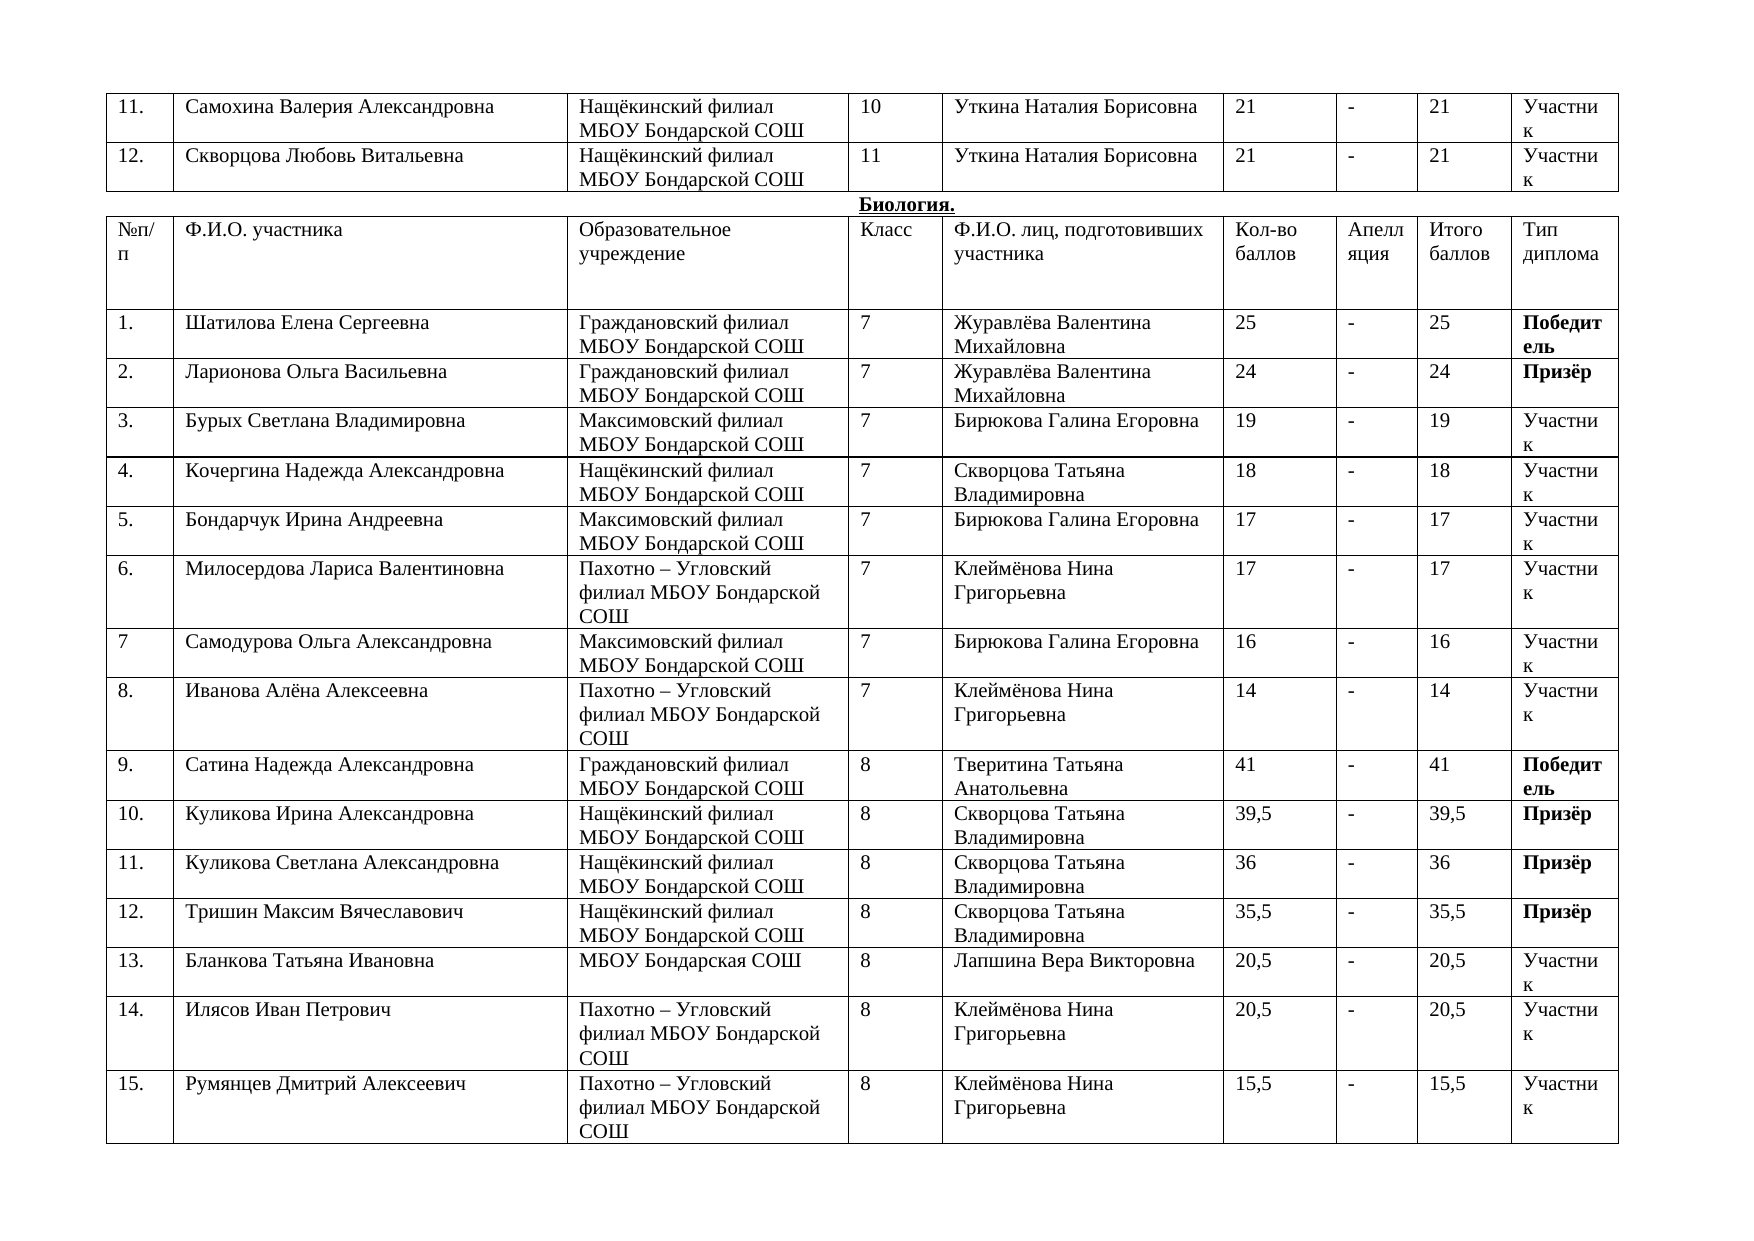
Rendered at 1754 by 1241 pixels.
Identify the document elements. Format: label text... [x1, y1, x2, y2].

table_cell Максимовский филиал МБОУ Бондарской СОШ [568, 629, 848, 677]
table_cell Победитель [1512, 751, 1618, 799]
table_cell Сатина Надежда Александровна [174, 751, 567, 799]
table_cell Бирюкова Галина Егоровна [943, 408, 1223, 456]
table_cell 21 [1418, 94, 1511, 142]
table_cell 19 [1418, 408, 1511, 456]
table_cell Ларионова Ольга Васильевна [174, 359, 567, 407]
table_header №п/п [107, 217, 173, 309]
table_cell Милосердова Лариса Валентиновна [174, 556, 567, 628]
table_cell 13. [107, 948, 173, 996]
table_cell - [1337, 556, 1417, 628]
table_cell 18 [1224, 458, 1336, 506]
table_cell Участник [1512, 408, 1618, 456]
table_cell Нащёкинский филиал МБОУ Бондарской СОШ [568, 801, 848, 849]
table_cell - [1337, 507, 1417, 555]
table_cell 24 [1224, 359, 1336, 407]
table_cell Призёр [1512, 850, 1618, 898]
table_cell 16 [1224, 629, 1336, 677]
table_cell Кочергина Надежда Александровна [174, 458, 567, 506]
table_cell - [1337, 751, 1417, 799]
table_cell Пахотно – Угловский филиал МБОУ Бондарской СОШ [568, 1071, 848, 1143]
table_cell Участник [1512, 556, 1618, 628]
table_cell 20,5 [1418, 997, 1511, 1069]
table_cell Скворцова Любовь Витальевна [174, 143, 567, 191]
table_cell 11. [107, 94, 173, 142]
table_header Кол-во баллов [1224, 217, 1336, 309]
table_cell 16 [1418, 629, 1511, 677]
table_cell Бурых Светлана Владимировна [174, 408, 567, 456]
table_cell 17 [1418, 556, 1511, 628]
table_cell Клеймёнова Нина Григорьевна [943, 556, 1223, 628]
table_cell Участник [1512, 948, 1618, 996]
table_cell 8 [849, 997, 942, 1069]
table_cell Тришин Максим Вячеславович [174, 899, 567, 947]
table_cell 18 [1418, 458, 1511, 506]
table_cell 2. [107, 359, 173, 407]
table_cell 8 [849, 899, 942, 947]
table_cell 10 [849, 94, 942, 142]
table_cell 7 [849, 359, 942, 407]
table_cell 7 [107, 629, 173, 677]
table_cell 11. [107, 850, 173, 898]
table_cell Бондарчук Ирина Андреевна [174, 507, 567, 555]
table_cell Журавлёва Валентина Михайловна [943, 310, 1223, 358]
table_cell Максимовский филиал МБОУ Бондарской СОШ [568, 408, 848, 456]
table_cell 21 [1224, 143, 1336, 191]
table_cell 3. [107, 408, 173, 456]
table_cell Лапшина Вера Викторовна [943, 948, 1223, 996]
table_cell 8. [107, 678, 173, 750]
table_cell 17 [1224, 556, 1336, 628]
table_cell МБОУ Бондарская СОШ [568, 948, 848, 996]
table_cell 8 [849, 1071, 942, 1143]
table_cell Граждановский филиал МБОУ Бондарской СОШ [568, 359, 848, 407]
table_cell 6. [107, 556, 173, 628]
table_cell 4. [107, 458, 173, 506]
table_cell Уткина Наталия Борисовна [943, 143, 1223, 191]
table_header Тип диплома [1512, 217, 1618, 309]
table_cell Тверитина Татьяна Анатольевна [943, 751, 1223, 799]
table_cell Участник [1512, 507, 1618, 555]
table_cell - [1337, 310, 1417, 358]
table_cell - [1337, 1071, 1417, 1143]
table_cell 5. [107, 507, 173, 555]
table_cell 12. [107, 899, 173, 947]
table_cell Куликова Ирина Александровна [174, 801, 567, 849]
table_cell Клеймёнова Нина Григорьевна [943, 1071, 1223, 1143]
table_cell Клеймёнова Нина Григорьевна [943, 997, 1223, 1069]
table_cell 20,5 [1224, 997, 1336, 1069]
table_cell - [1337, 850, 1417, 898]
table_cell 1. [107, 310, 173, 358]
table_cell Призёр [1512, 801, 1618, 849]
table_cell 21 [1418, 143, 1511, 191]
table_cell 12. [107, 143, 173, 191]
table_cell Бирюкова Галина Егоровна [943, 507, 1223, 555]
table_cell 41 [1418, 751, 1511, 799]
table_cell Участник [1512, 678, 1618, 750]
table_cell Нащёкинский филиал МБОУ Бондарской СОШ [568, 143, 848, 191]
table_cell 7 [849, 310, 942, 358]
table_cell 15,5 [1418, 1071, 1511, 1143]
table_cell 35,5 [1224, 899, 1336, 947]
table_cell 14 [1418, 678, 1511, 750]
table_cell Уткина Наталия Борисовна [943, 94, 1223, 142]
table_cell 17 [1418, 507, 1511, 555]
table_header Апелляция [1337, 217, 1417, 309]
table_cell Румянцев Дмитрий Алексеевич [174, 1071, 567, 1143]
table_cell Самодурова Ольга Александровна [174, 629, 567, 677]
table_cell Участник [1512, 1071, 1618, 1143]
table_cell 7 [849, 458, 942, 506]
table_cell 25 [1224, 310, 1336, 358]
table_header Класс [849, 217, 942, 309]
text Биология. [118, 192, 1695, 216]
table_cell Клеймёнова Нина Григорьевна [943, 678, 1223, 750]
table_cell 39,5 [1224, 801, 1336, 849]
table_cell Нащёкинский филиал МБОУ Бондарской СОШ [568, 850, 848, 898]
table_cell Бланкова Татьяна Ивановна [174, 948, 567, 996]
table_cell Самохина Валерия Александровна [174, 94, 567, 142]
table_cell 21 [1224, 94, 1336, 142]
table_cell 19 [1224, 408, 1336, 456]
table_cell Скворцова Татьяна Владимировна [943, 850, 1223, 898]
table_cell Куликова Светлана Александровна [174, 850, 567, 898]
table_cell 25 [1418, 310, 1511, 358]
table_cell 7 [849, 408, 942, 456]
table_cell Нащёкинский филиал МБОУ Бондарской СОШ [568, 94, 848, 142]
table_cell 36 [1224, 850, 1336, 898]
table_cell Скворцова Татьяна Владимировна [943, 458, 1223, 506]
table_cell 20,5 [1224, 948, 1336, 996]
table_cell - [1337, 997, 1417, 1069]
table_cell - [1337, 143, 1417, 191]
table_cell 9. [107, 751, 173, 799]
table_cell Иванова Алёна Алексеевна [174, 678, 567, 750]
table_cell Журавлёва Валентина Михайловна [943, 359, 1223, 407]
table_cell 7 [849, 678, 942, 750]
table_cell - [1337, 678, 1417, 750]
table_cell 11 [849, 143, 942, 191]
table_cell Участник [1512, 94, 1618, 142]
table_cell 20,5 [1418, 948, 1511, 996]
table_cell - [1337, 801, 1417, 849]
table_cell - [1337, 629, 1417, 677]
table_cell Граждановский филиал МБОУ Бондарской СОШ [568, 310, 848, 358]
table_cell - [1337, 408, 1417, 456]
table_cell - [1337, 899, 1417, 947]
table_cell Победитель [1512, 310, 1618, 358]
table_cell Пахотно – Угловский филиал МБОУ Бондарской СОШ [568, 997, 848, 1069]
table_cell 8 [849, 850, 942, 898]
table_cell Максимовский филиал МБОУ Бондарской СОШ [568, 507, 848, 555]
table_cell Нащёкинский филиал МБОУ Бондарской СОШ [568, 899, 848, 947]
table_header Ф.И.О. участника [174, 217, 567, 309]
table_cell Участник [1512, 458, 1618, 506]
table_header Ф.И.О. лиц, подготовивших участника [943, 217, 1223, 309]
table_cell Призёр [1512, 899, 1618, 947]
table_cell - [1337, 458, 1417, 506]
table_cell - [1337, 948, 1417, 996]
table_cell 39,5 [1418, 801, 1511, 849]
table_cell 41 [1224, 751, 1336, 799]
table_cell Пахотно – Угловский филиал МБОУ Бондарской СОШ [568, 678, 848, 750]
table_cell - [1337, 359, 1417, 407]
table_cell Граждановский филиал МБОУ Бондарской СОШ [568, 751, 848, 799]
table_cell 7 [849, 556, 942, 628]
table_cell Шатилова Елена Сергеевна [174, 310, 567, 358]
table_header Итого баллов [1418, 217, 1511, 309]
table_cell Пахотно – Угловский филиал МБОУ Бондарской СОШ [568, 556, 848, 628]
table_cell 36 [1418, 850, 1511, 898]
table_cell Участник [1512, 629, 1618, 677]
table_cell 14 [1224, 678, 1336, 750]
table_cell 35,5 [1418, 899, 1511, 947]
table_cell 8 [849, 751, 942, 799]
table_cell Бирюкова Галина Егоровна [943, 629, 1223, 677]
table_cell 15. [107, 1071, 173, 1143]
table_cell 7 [849, 507, 942, 555]
table_cell 7 [849, 629, 942, 677]
table_cell Призёр [1512, 359, 1618, 407]
table_cell 10. [107, 801, 173, 849]
table_cell 14. [107, 997, 173, 1069]
table_cell Участник [1512, 143, 1618, 191]
table_cell Илясов Иван Петрович [174, 997, 567, 1069]
table_cell Скворцова Татьяна Владимировна [943, 801, 1223, 849]
table_cell 8 [849, 801, 942, 849]
table_cell Нащёкинский филиал МБОУ Бондарской СОШ [568, 458, 848, 506]
table_cell Скворцова Татьяна Владимировна [943, 899, 1223, 947]
table_cell - [1337, 94, 1417, 142]
table_cell 15,5 [1224, 1071, 1336, 1143]
table_cell Участник [1512, 997, 1618, 1069]
table_cell 8 [849, 948, 942, 996]
table_cell 17 [1224, 507, 1336, 555]
table_cell 24 [1418, 359, 1511, 407]
table_header Образовательное учреждение [568, 217, 848, 309]
